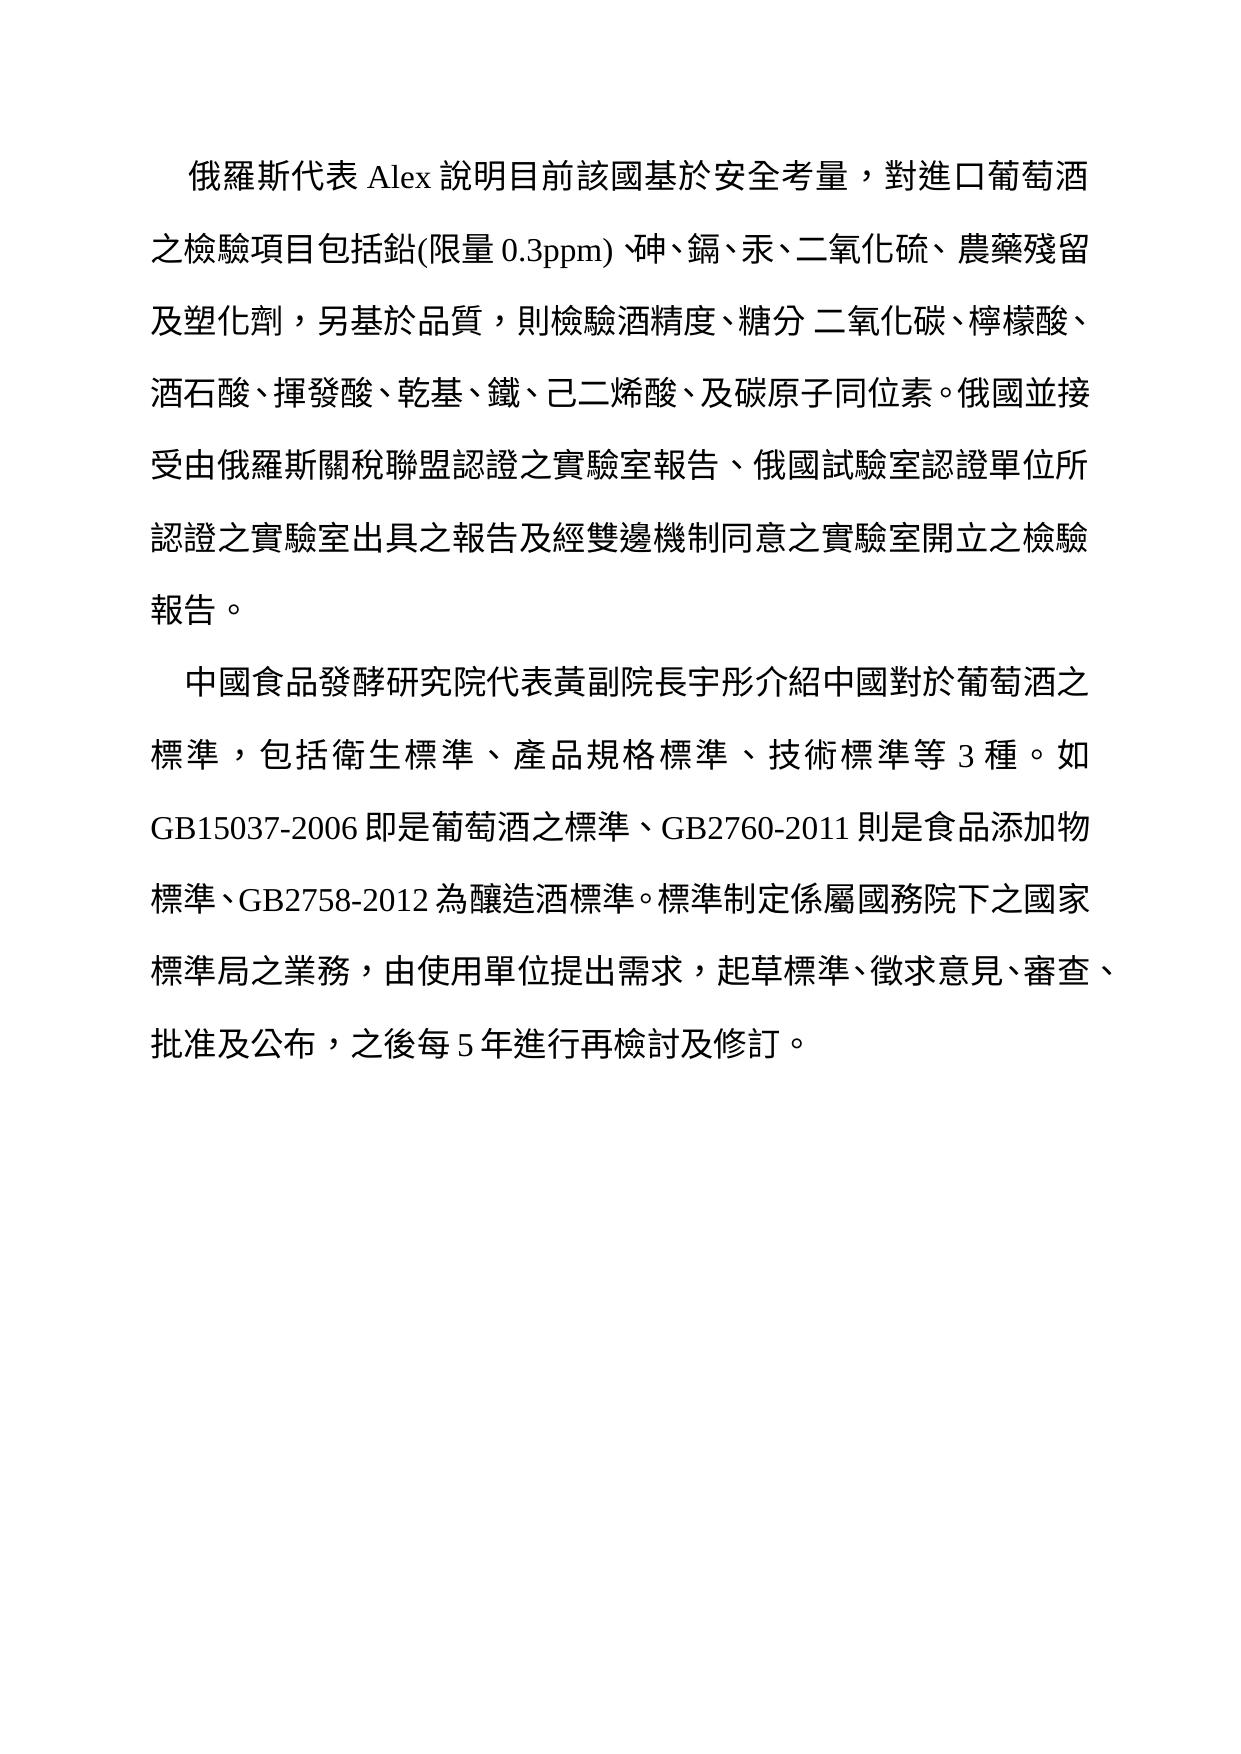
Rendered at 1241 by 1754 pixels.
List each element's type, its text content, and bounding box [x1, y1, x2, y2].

text 中國食品發酵研究院代表黃副院長宇彤介紹中國對於葡萄酒之標準，包括衛生標準、產品規格標準、技術標準等3種。如GB15037-2006即是葡萄酒之標準、GB2760-2011則是食品添加物標準、GB2758-2012為釀造酒標準。標準制定係屬國務院下之國家標準局之業務，由使用單位提出需求，起草標準、徵求意見、審查、批准及公布，之後每5年進行再檢討及修訂。 [150, 656, 1090, 1066]
text 俄羅斯代表Alex說明目前該國基於安全考量，對進口葡萄酒之檢驗項目包括鉛(限量0.3ppm)、砷、鎘、汞、二氧化硫、 農藥殘留及塑化劑，另基於品質，則檢驗酒精度、糖分 二氧化碳、檸檬酸、酒石酸、揮發酸、乾基、鐵、己二烯酸、及碳原子同位素。俄國並接受由俄羅斯關稅聯盟認證之實驗室報告、俄國試驗室認證單位所認證之實驗室出具之報告及經雙邊機制同意之實驗室開立之檢驗報告。 [150, 150, 1090, 632]
